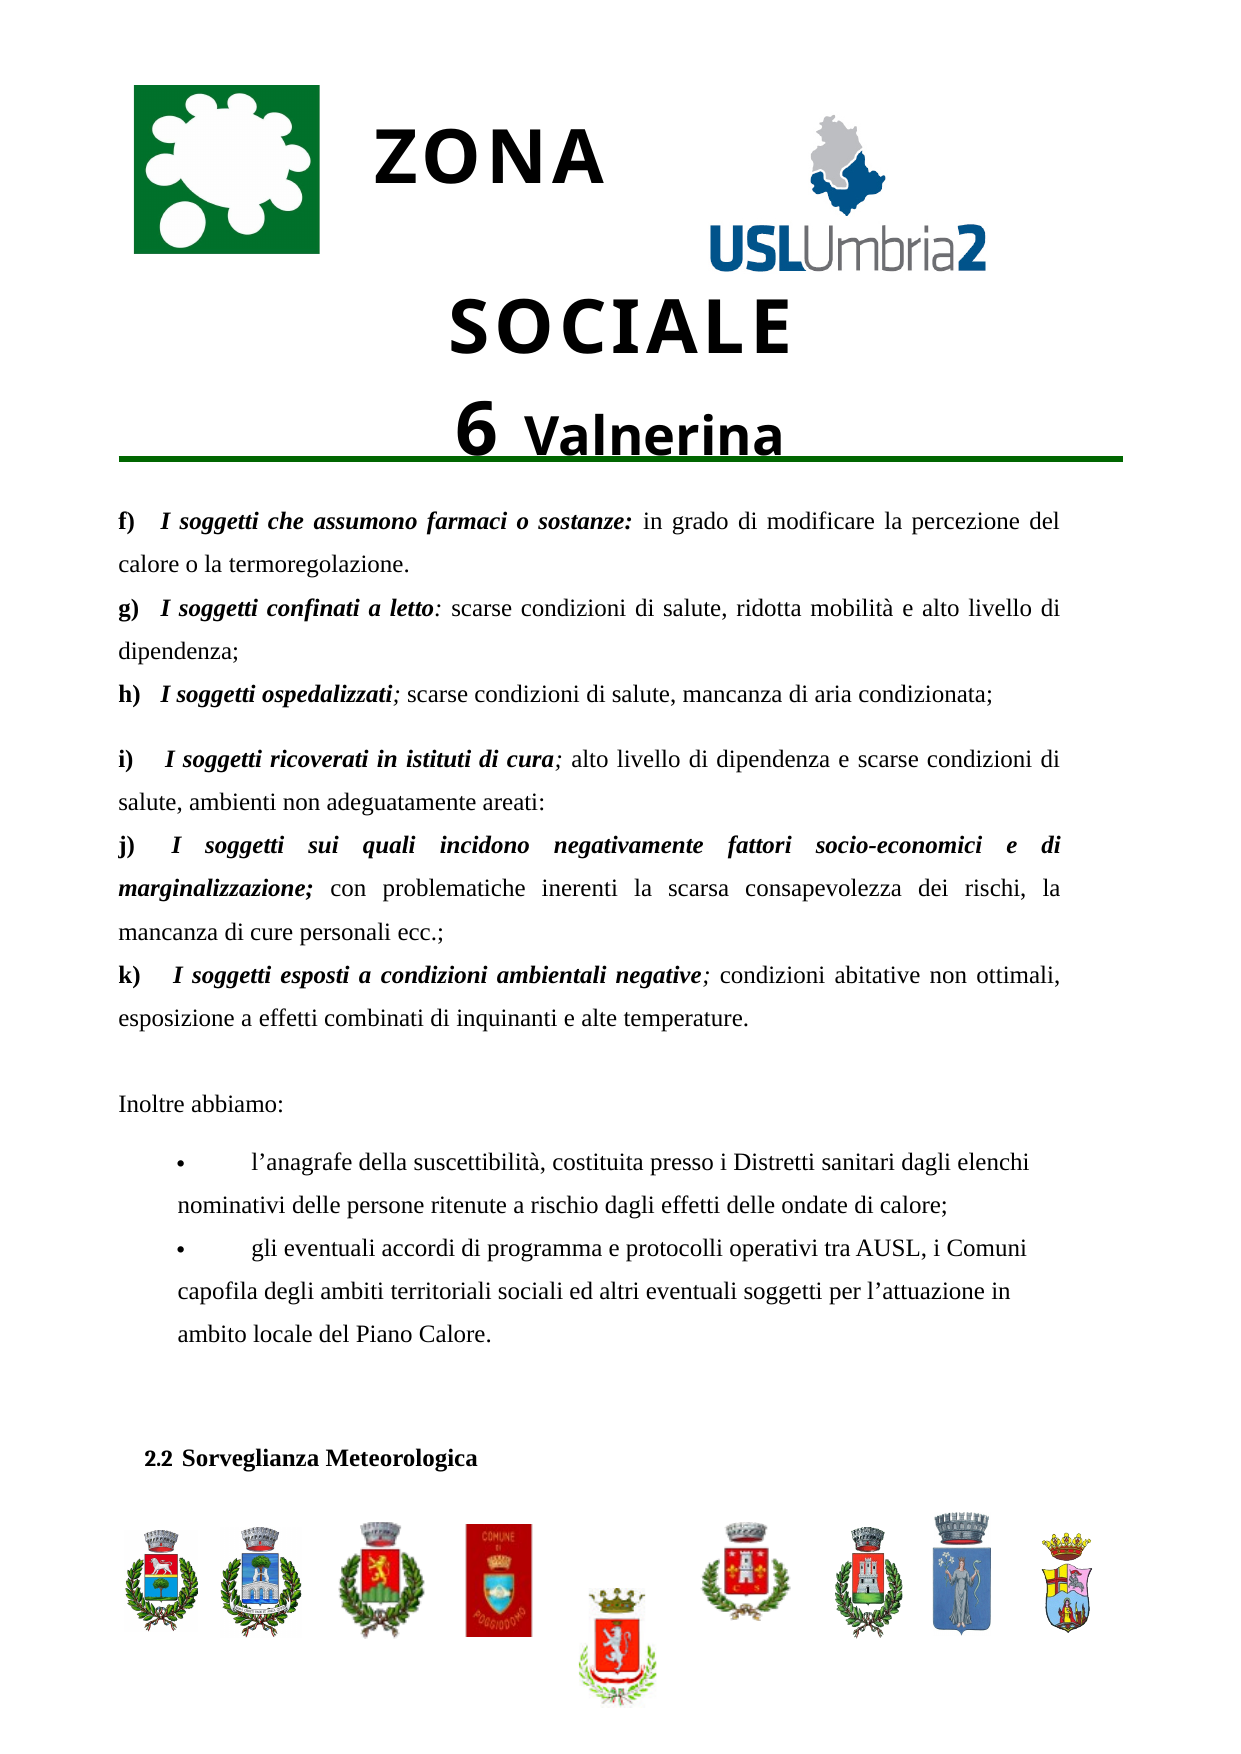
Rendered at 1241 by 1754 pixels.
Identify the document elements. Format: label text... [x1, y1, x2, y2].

list gli eventuali accordi di programma e protocolli operativi tra AUSL, i Comuni capofila degli ambiti territoriali sociali ed altri eventuali soggetti per l’attuazione in ambito locale del Piano Calore. [177, 1233, 1060, 1348]
list I soggetti esposti a condizioni ambientali negative; condizioni abitative non ottimali, esposizione a effetti combinati di inquinanti e alte temperature. [118, 960, 1060, 1032]
picture [219, 1527, 302, 1638]
picture [707, 111, 989, 274]
picture [124, 1530, 198, 1632]
list I soggetti ricoverati in istituti di cura; alto livello di dipendenza e scarse condizioni di salute, ambienti non adeguatamente areati: [118, 744, 1060, 816]
list Sorveglianza Meteorologica [144, 1443, 1122, 1472]
picture [932, 1512, 991, 1636]
list I soggetti confinati a letto: scarse condizioni di salute, ridotta mobilità e alto livello di dipendenza; [118, 593, 1060, 664]
picture [578, 1588, 662, 1708]
picture [453, 1524, 545, 1637]
list I soggetti ospedalizzati; scarse condizioni di salute, mancanza di aria condizionata; [118, 679, 1060, 708]
text Inoltre abbiamo: [118, 1089, 1060, 1118]
list l’anagrafe della suscettibilità, costituita presso i Distretti sanitari dagli elenchi nominativi delle persone ritenute a rischio dagli effetti delle ondate di calore; [177, 1147, 1060, 1219]
list I soggetti sui quali incidono negativamente fattori socio-economici e di marginalizzazione; con problematiche inerenti la scarsa consapevolezza dei rischi, la mancanza di cure personali ecc.; [118, 830, 1061, 945]
picture [327, 1522, 436, 1639]
picture [133, 85, 320, 254]
list I soggetti che assumono farmaci o sostanze: in grado di modificare la percezione del calore o la termoregolazione. [118, 506, 1060, 578]
picture [1038, 1530, 1094, 1638]
picture [687, 1522, 805, 1621]
picture [834, 1527, 903, 1639]
